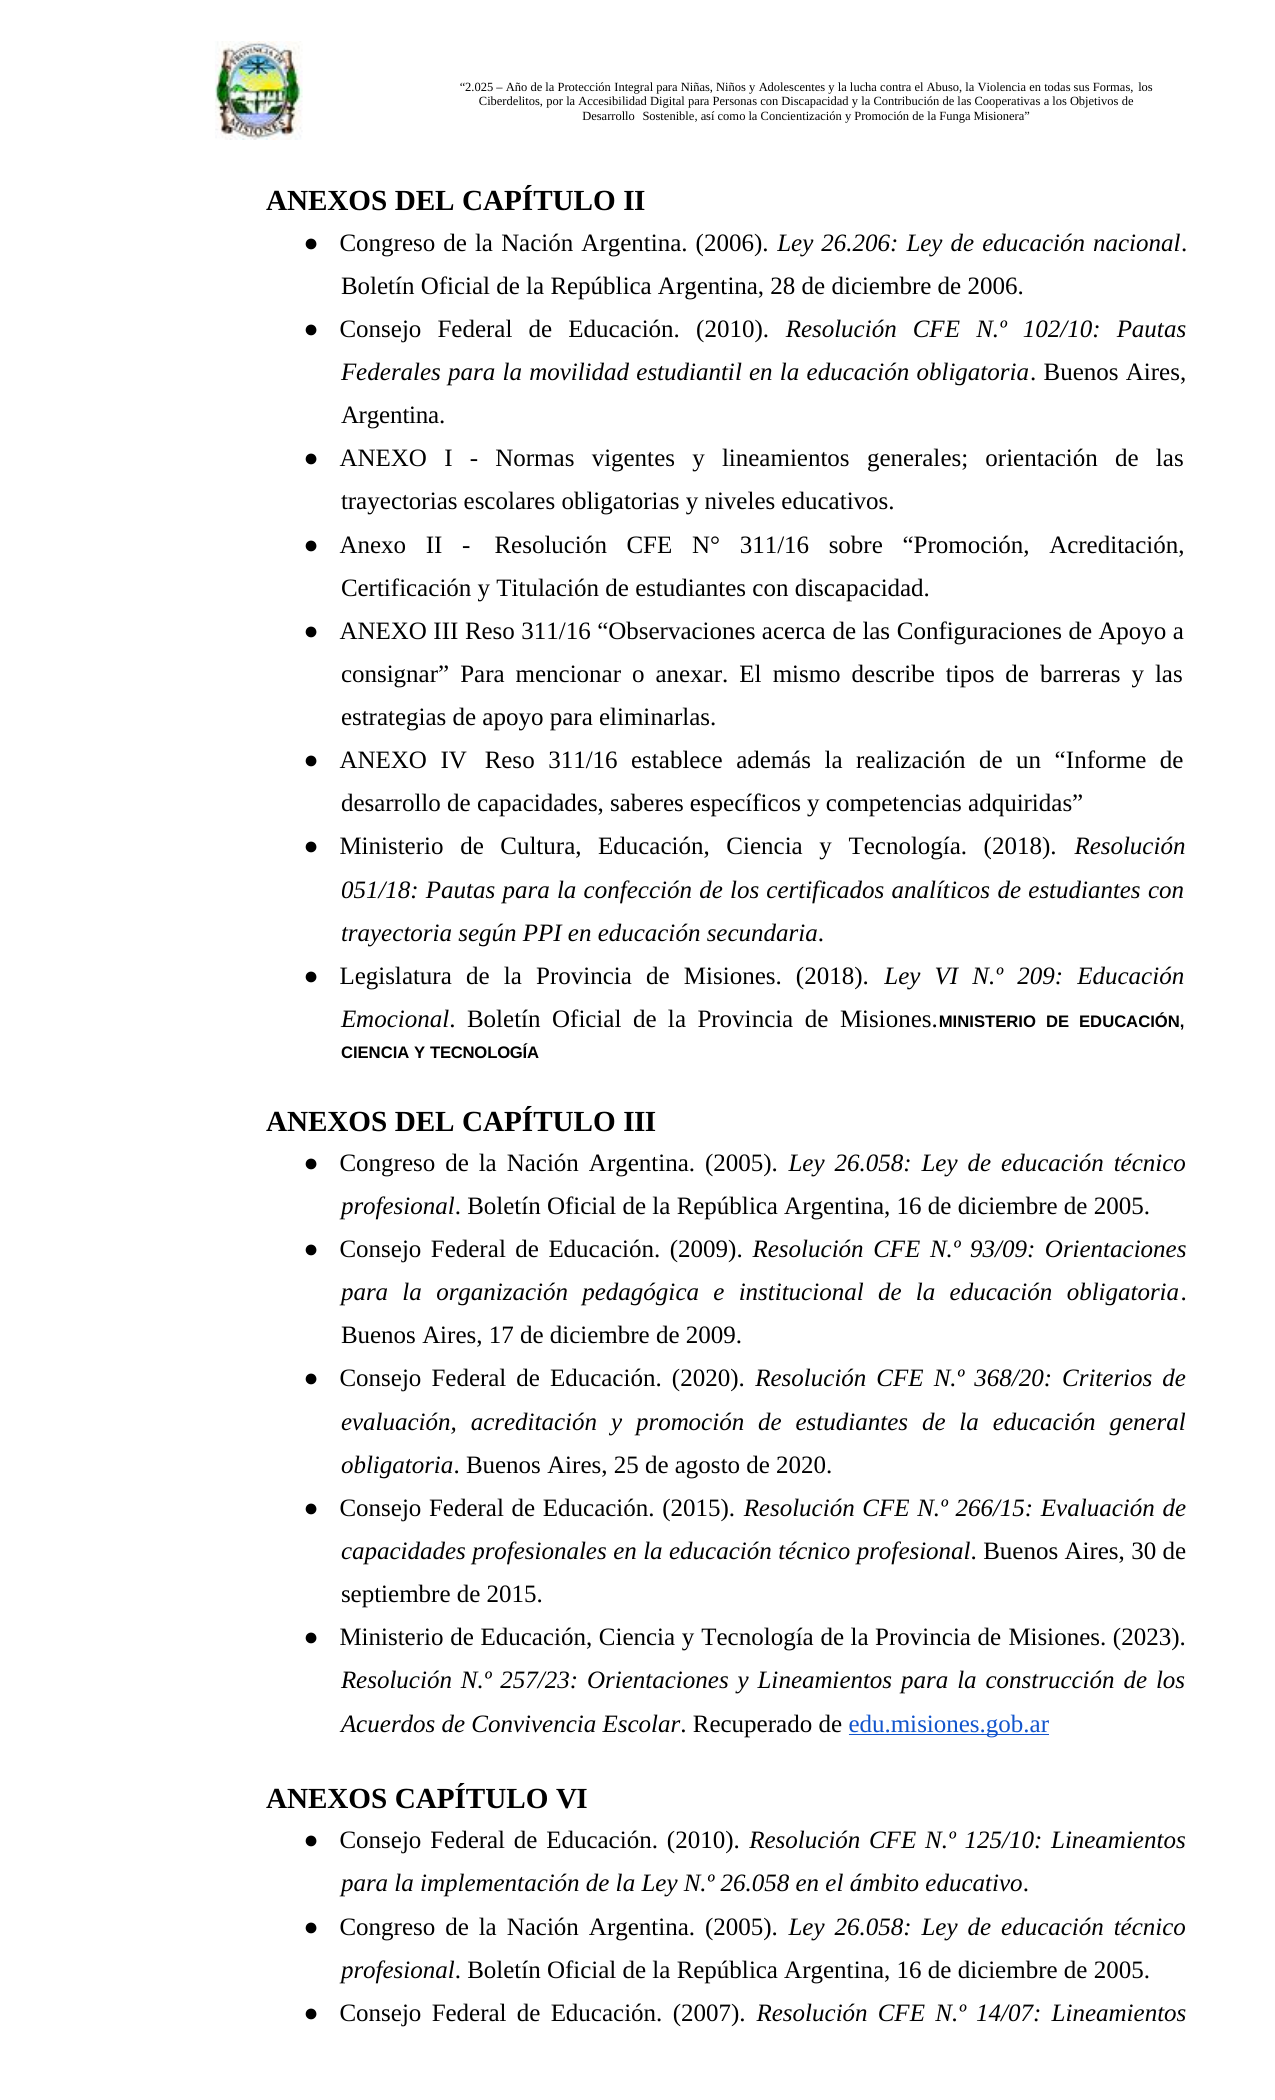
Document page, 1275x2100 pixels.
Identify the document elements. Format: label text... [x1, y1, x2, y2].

list Ministerio de Cultura, Educación, Ciencia y Tecnología. (2018). Resolución 051/18: Pautas para la confección de los certificados analíticos de estudiantes con trayectoria según PPI en educación secundaria. [303, 832, 1185, 947]
subtitle ANEXOS DEL CAPÍTULO III [266, 1104, 1200, 1137]
subtitle ANEXOS DEL CAPÍTULO II [266, 183, 1200, 217]
list Congreso de la Nación Argentina. (2005). Ley 26.058: Ley de educación técnico profesional. Boletín Oficial de la República Argentina, 16 de diciembre de 2005. [303, 1912, 1186, 1983]
list ANEXO IV Reso 311/16 establece además la realización de un “Informe de desarrollo de capacidades, saberes específicos y competencias adquiridas” [303, 745, 1184, 817]
picture [214, 41, 303, 140]
list Consejo Federal de Educación. (2007). Resolución CFE N.º 14/07: Lineamientos [303, 1998, 1187, 2027]
list ANEXO I - Normas vigentes y lineamientos generales; orientación de las trayectorias escolares obligatorias y niveles educativos. [303, 443, 1184, 515]
list Ministerio de Educación, Ciencia y Tecnología de la Provincia de Misiones. (2023). Resolución N.º 257/23: Orientaciones y Lineamientos para la construcción de los Acuerdos de Convivencia Escolar. Recuperado de edu.misiones.gob.ar [303, 1622, 1186, 1737]
list Consejo Federal de Educación. (2020). Resolución CFE N.º 368/20: Criterios de evaluación, acreditación y promoción de estudiantes de la educación general obligatoria. Buenos Aires, 25 de agosto de 2020. [303, 1363, 1186, 1478]
list Legislatura de la Provincia de Misiones. (2018). Ley VI N.º 209: Educación Emocional. Boletín Oficial de la Provincia de Misiones.MINISTERIO DE EDUCACIÓN, CIENCIA Y TECNOLOGÍA [303, 961, 1184, 1062]
list Anexo II - Resolución CFE N° 311/16 sobre “Promoción, Acreditación, Certificación y Titulación de estudiantes con discapacidad. [303, 530, 1185, 602]
list Consejo Federal de Educación. (2010). Resolución CFE N.º 102/10: Pautas Federales para la movilidad estudiantil en la educación obligatoria. Buenos Aires, Argentina. [303, 314, 1186, 429]
list ANEXO III Reso 311/16 “Observaciones acerca de las Configuraciones de Apoyo a consignar” Para mencionar o anexar. El mismo describe tipos de barreras y las estrategias de apoyo para eliminarlas. [303, 616, 1184, 731]
list Consejo Federal de Educación. (2009). Resolución CFE N.º 93/09: Orientaciones para la organización pedagógica e institucional de la educación obligatoria. Buenos Aires, 17 de diciembre de 2009. [303, 1234, 1187, 1349]
list Consejo Federal de Educación. (2010). Resolución CFE N.º 125/10: Lineamientos para la implementación de la Ley N.º 26.058 en el ámbito educativo. [303, 1825, 1186, 1897]
list Congreso de la Nación Argentina. (2006). Ley 26.206: Ley de educación nacional. Boletín Oficial de la República Argentina, 28 de diciembre de 2006. [303, 228, 1187, 300]
list Congreso de la Nación Argentina. (2005). Ley 26.058: Ley de educación técnico profesional. Boletín Oficial de la República Argentina, 16 de diciembre de 2005. [303, 1148, 1186, 1220]
subtitle ANEXOS CAPÍTULO VI [266, 1781, 1200, 1815]
list Consejo Federal de Educación. (2015). Resolución CFE N.º 266/15: Evaluación de capacidades profesionales en la educación técnico profesional. Buenos Aires, 30 de septiembre de 2015. [303, 1493, 1186, 1608]
